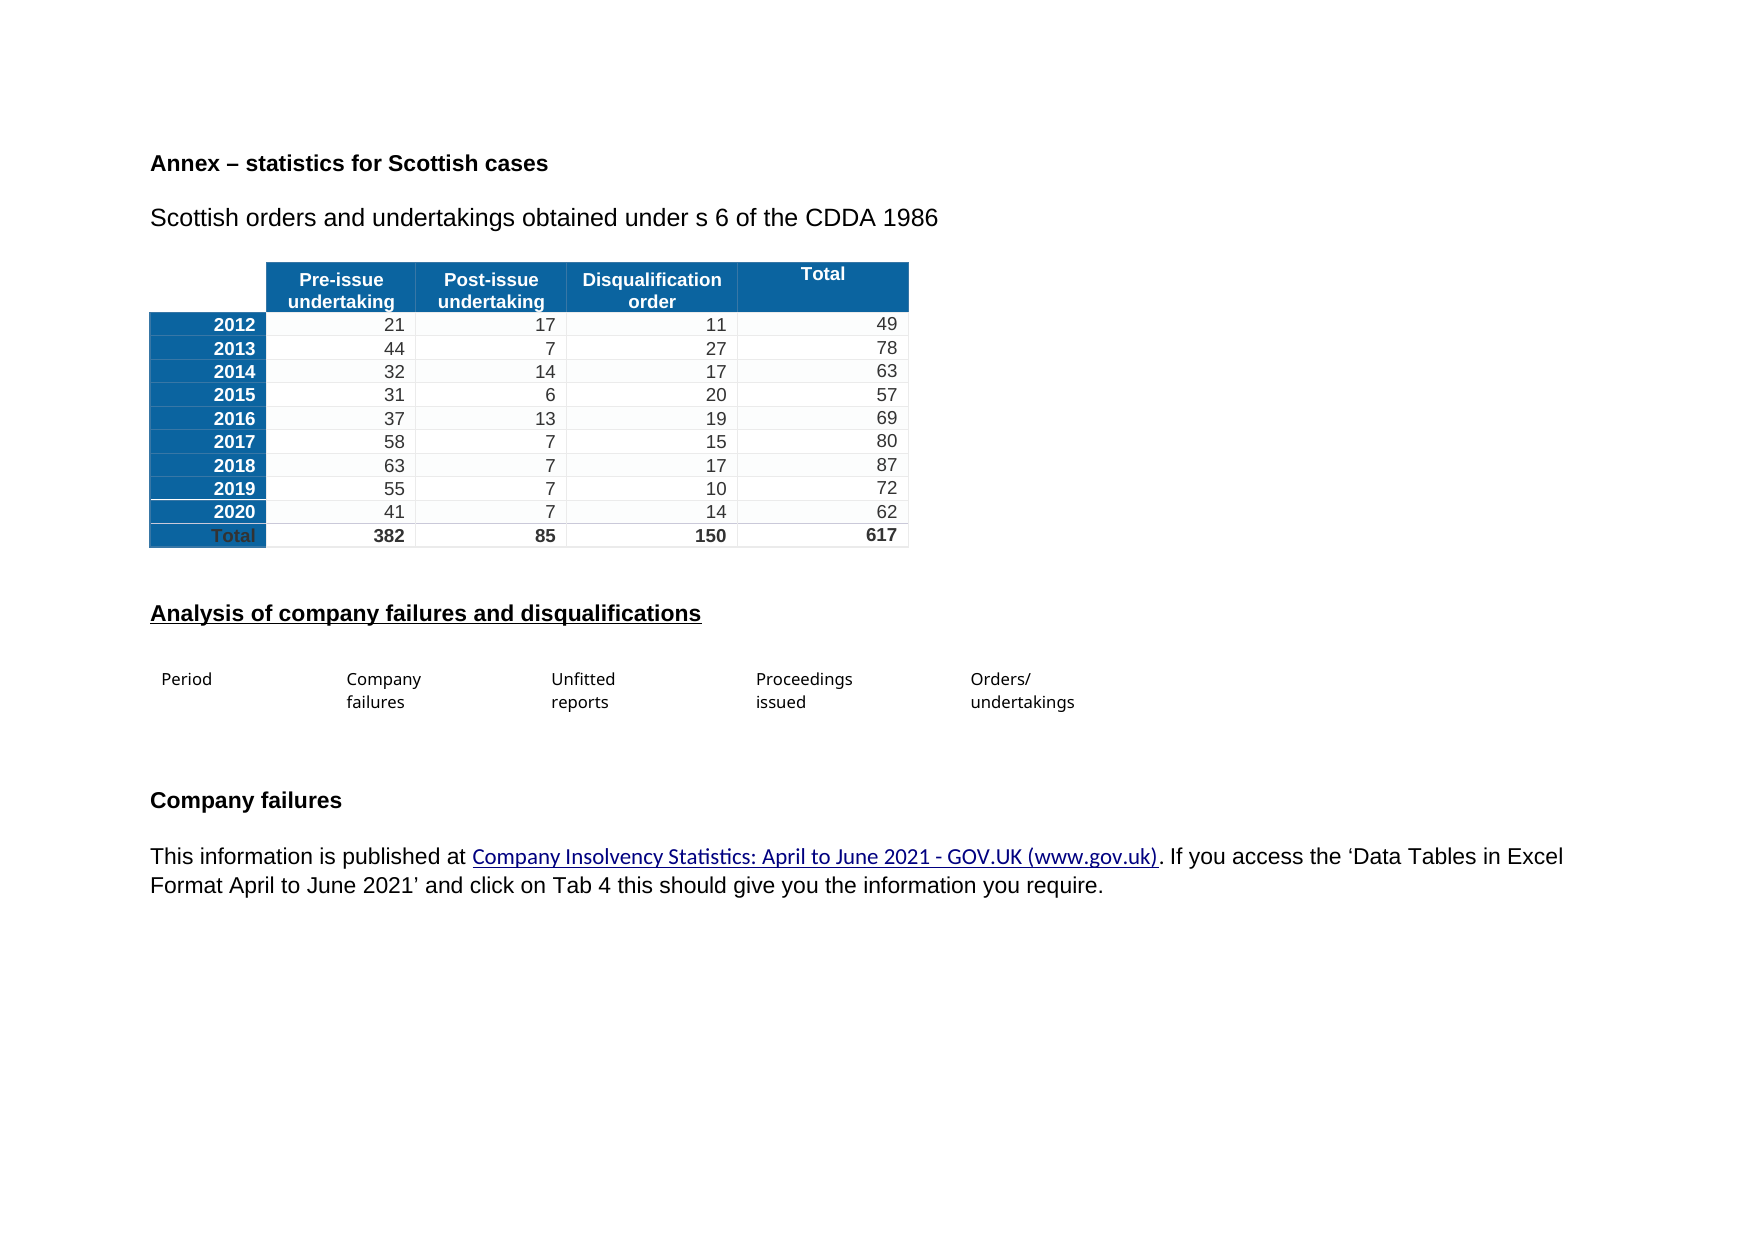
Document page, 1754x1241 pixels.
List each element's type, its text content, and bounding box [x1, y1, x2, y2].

table_cell 2013 [151, 336, 266, 359]
table_header Orders/ undertakings [959, 655, 1125, 730]
table_header Proceedings issued [745, 655, 959, 730]
table_cell 62 [738, 501, 908, 523]
table_cell 2018 [151, 454, 266, 476]
table_cell 150 [567, 524, 737, 546]
table_cell 6 [416, 383, 566, 406]
table_cell 78 [738, 336, 908, 359]
table_cell 2015 [151, 383, 266, 406]
table_cell 7 [416, 477, 566, 499]
table_cell 2019 [151, 477, 266, 499]
table_cell 69 [738, 407, 908, 429]
table_cell 2014 [151, 360, 266, 382]
table_cell 87 [738, 454, 908, 476]
table_header [150, 262, 266, 312]
table_cell 58 [267, 430, 415, 453]
table_cell 2020 [151, 501, 266, 523]
table_header Disqualification order [567, 263, 737, 312]
table_cell 17 [567, 360, 737, 382]
table_header Post-issue undertaking [416, 263, 566, 312]
table_cell 17 [416, 313, 566, 335]
text Company failures [150, 787, 1604, 814]
text Annex – statistics for Scottish cases [150, 150, 1604, 176]
table_cell Total [151, 524, 266, 546]
table_cell 2012 [151, 313, 266, 335]
table_cell 2016 [151, 407, 266, 429]
table_cell 57 [738, 383, 908, 406]
table_cell 49 [738, 313, 908, 335]
table_cell 32 [267, 360, 415, 382]
table_cell 11 [567, 313, 737, 335]
table_cell 10 [567, 477, 737, 499]
table_cell 382 [267, 524, 415, 546]
table_cell 2017 [151, 430, 266, 453]
table_cell 17 [567, 454, 737, 476]
table_cell 21 [267, 313, 415, 335]
table_header Period [150, 655, 335, 730]
table_cell 7 [416, 336, 566, 359]
table_cell 27 [567, 336, 737, 359]
table_cell 31 [267, 383, 415, 406]
text This information is published at Company Insolvency Statistics: April to June 2021 - GOV.UK (www.gov.uk). If you access the ‘Data Tables in Excel Format April to June 2021’ and click on Tab 4 this should give you the information you require. [150, 842, 1604, 899]
table_header Unfitted reports [540, 655, 744, 730]
table_cell 41 [267, 501, 415, 523]
table_header Pre-issue undertaking [267, 263, 415, 312]
table_cell 14 [416, 360, 566, 382]
table_cell 85 [416, 524, 566, 546]
table_cell 44 [267, 336, 415, 359]
table_cell 37 [267, 407, 415, 429]
table_cell 7 [416, 501, 566, 523]
text Analysis of company failures and disqualifications [150, 600, 1604, 626]
table_cell 63 [267, 454, 415, 476]
table_cell 19 [567, 407, 737, 429]
table_header Company failures [335, 655, 540, 730]
table_cell 72 [738, 477, 908, 499]
text Scottish orders and undertakings obtained under s 6 of the CDDA 1986 [150, 203, 1604, 231]
table_cell 7 [416, 430, 566, 453]
table_cell 55 [267, 477, 415, 499]
table_cell 20 [567, 383, 737, 406]
table_cell 63 [738, 360, 908, 382]
table_cell 7 [416, 454, 566, 476]
table_cell 13 [416, 407, 566, 429]
table_cell 617 [738, 524, 908, 546]
table_cell 15 [567, 430, 737, 453]
table_header Total [738, 263, 908, 312]
table_cell 14 [567, 501, 737, 523]
table_cell 80 [738, 430, 908, 453]
